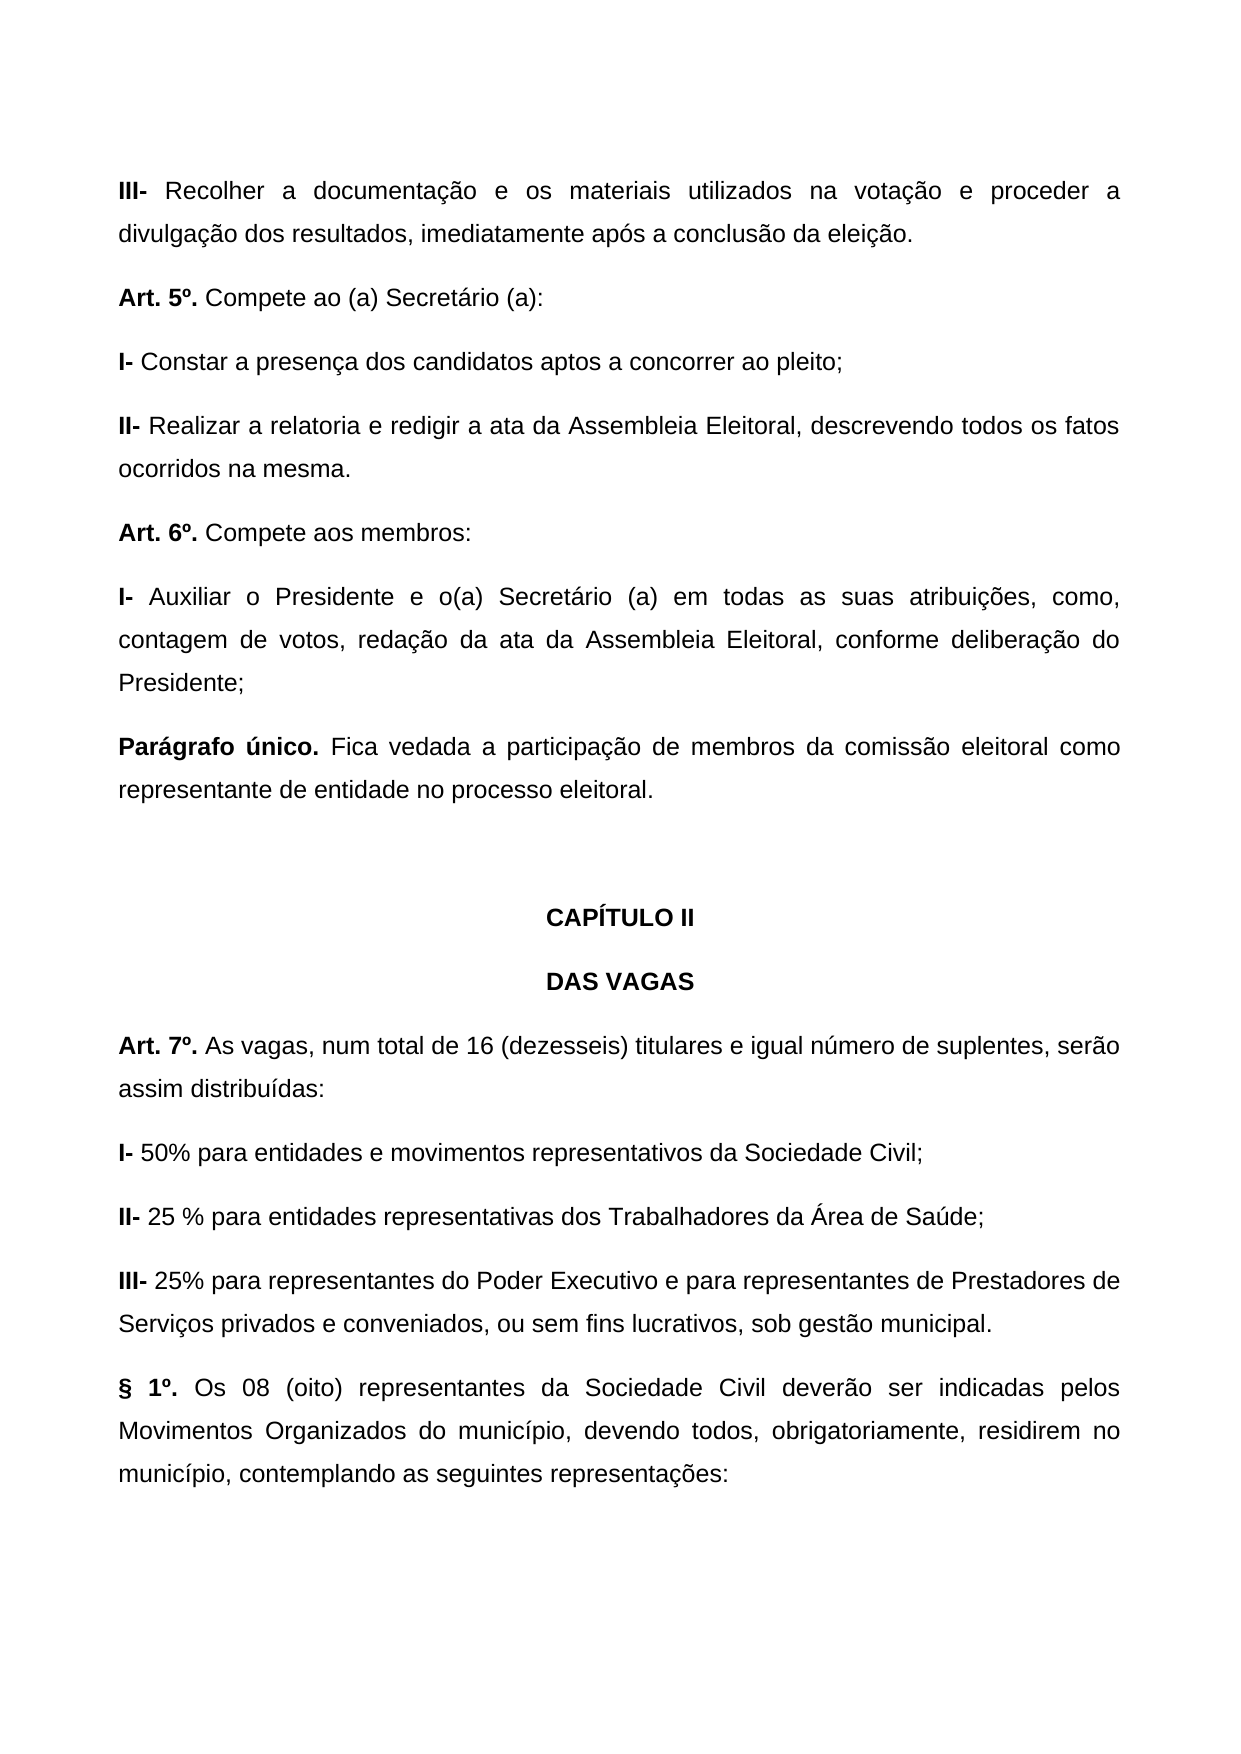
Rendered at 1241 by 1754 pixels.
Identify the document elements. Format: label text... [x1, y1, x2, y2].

text § 1º. Os 08 (oito) representantes da Sociedade Civil deverão ser indicadas pelos Movimentos Organizados do município, devendo todos, obrigatoriamente, residirem no município, contemplando as seguintes representações: [118, 1373, 1122, 1488]
text Art. 6º. Compete aos membros: [118, 518, 1122, 546]
text II- Realizar a relatoria e redigir a ata da Assembleia Eleitoral, descrevendo todos os fatos ocorridos na mesma. [118, 411, 1122, 482]
text Parágrafo único. Fica vedada a participação de membros da comissão eleitoral como representante de entidade no processo eleitoral. [118, 732, 1122, 804]
text I- Constar a presença dos candidatos aptos a concorrer ao pleito; [118, 347, 1122, 375]
text Art. 5º. Compete ao (a) Secretário (a): [118, 283, 1122, 311]
text III- Recolher a documentação e os materiais utilizados na votação e proceder a divulgação dos resultados, imediatamente após a conclusão da eleição. [118, 176, 1122, 247]
text Art. 7º. As vagas, num total de 16 (dezesseis) titulares e igual número de suplentes, serão assim distribuídas: [118, 1031, 1122, 1103]
text CAPÍTULO II [118, 903, 1122, 932]
text II- 25 % para entidades representativas dos Trabalhadores da Área de Saúde; [118, 1202, 1122, 1231]
text III- 25% para representantes do Poder Executivo e para representantes de Prestadores de Serviços privados e conveniados, ou sem fins lucrativos, sob gestão municipal. [118, 1266, 1122, 1338]
text I- Auxiliar o Presidente e o(a) Secretário (a) em todas as suas atribuições, como, contagem de votos, redação da ata da Assembleia Eleitoral, conforme deliberação do Presidente; [118, 582, 1122, 697]
text DAS VAGAS [118, 967, 1122, 996]
text I- 50% para entidades e movimentos representativos da Sociedade Civil; [118, 1138, 1122, 1167]
